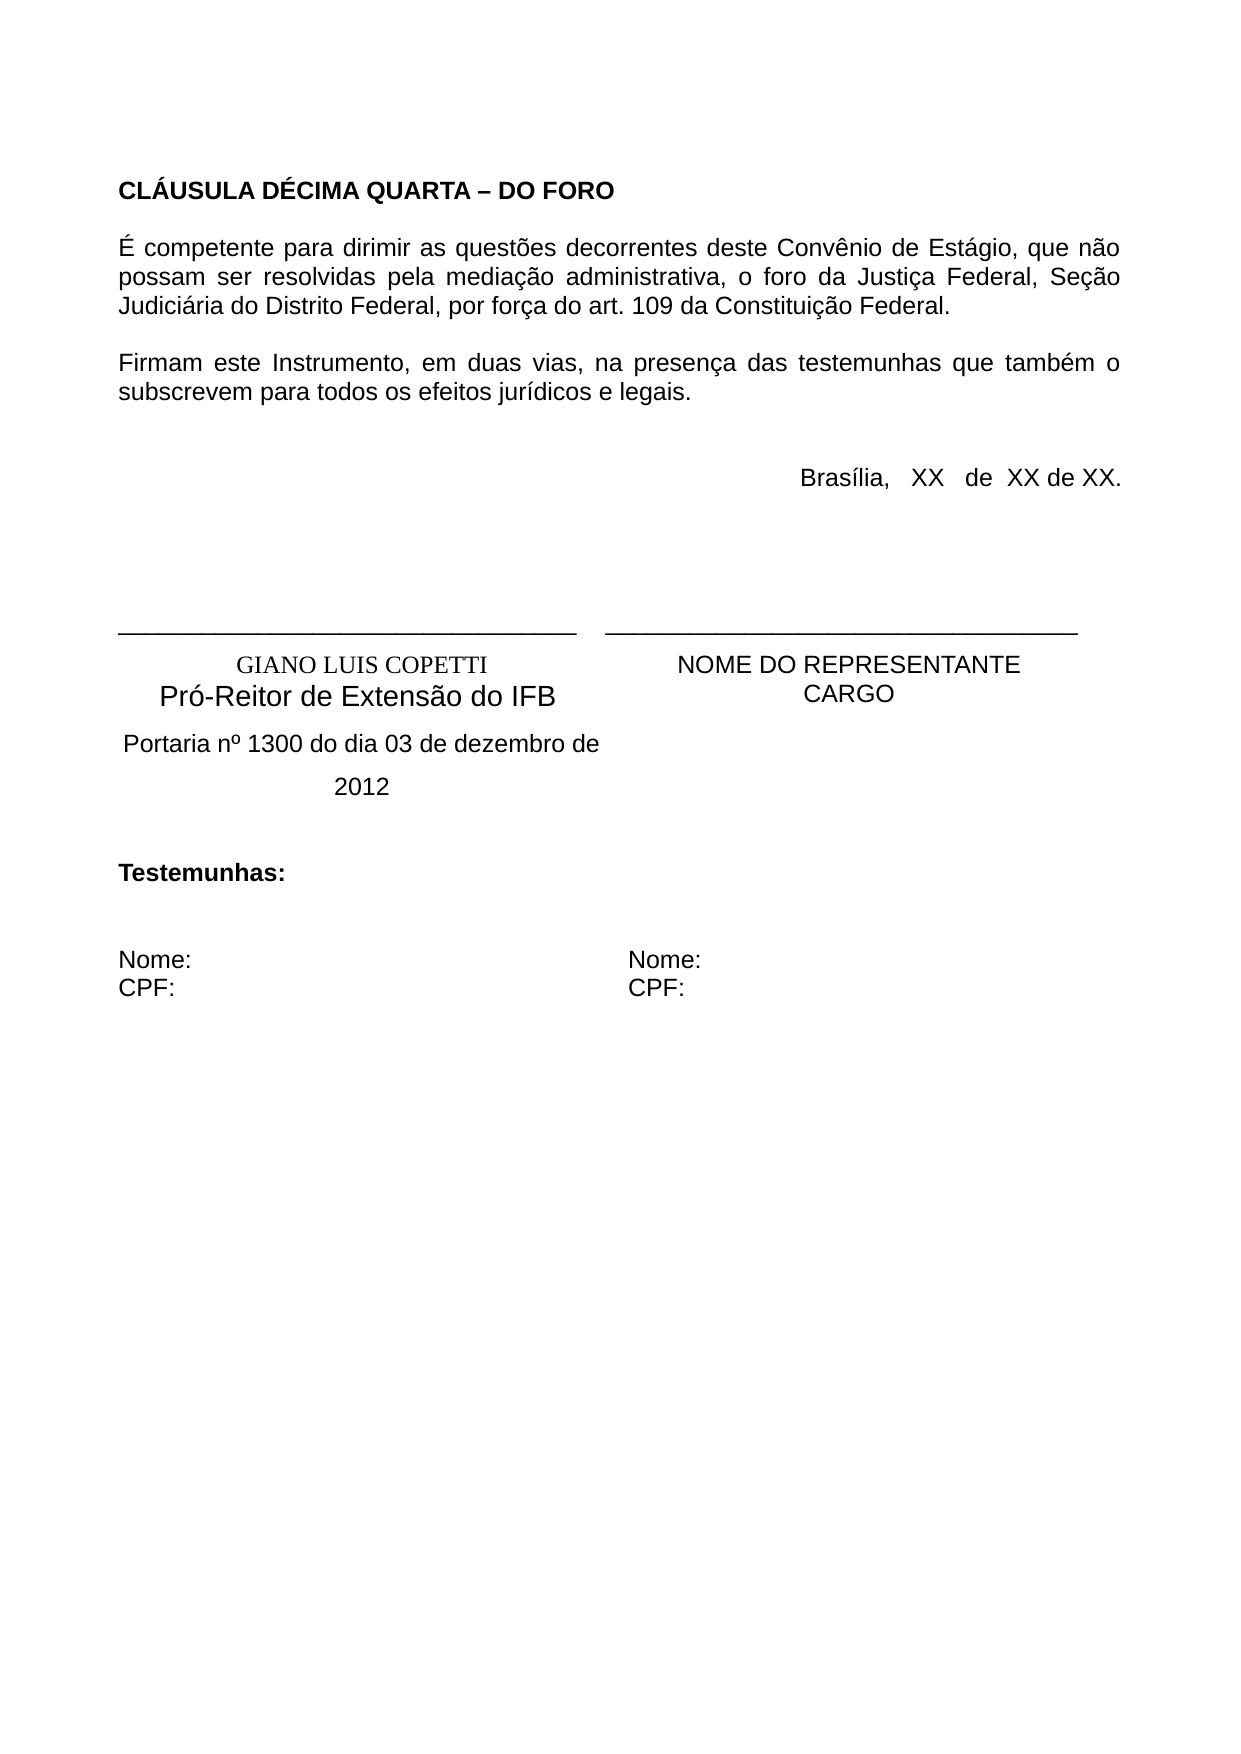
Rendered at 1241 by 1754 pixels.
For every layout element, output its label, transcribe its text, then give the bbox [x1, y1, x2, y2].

table_header [221, 945, 621, 973]
text Firmam este Instrumento, em duas vias, na presença das testemunhas que também o subscrevem para todos os efeitos jurídicos e legais. [118, 348, 1122, 406]
text Testemunhas: [118, 858, 1122, 887]
table_header Nome: [111, 945, 221, 973]
table_cell [221, 974, 621, 1002]
table_header [738, 945, 1130, 973]
text É competente para dirimir as questões decorrentes deste Convênio de Estágio, que não possam ser resolvidas pela mediação administrativa, o foro da Justiça Federal, Seção Judiciária do Distrito Federal, por força do art. 109 da Constituição Federal. [118, 233, 1122, 319]
table_cell [111, 1002, 221, 1031]
subtitle CLÁUSULA DÉCIMA QUARTA – DO FORO [118, 176, 1122, 204]
table_header _________________________________ GIANO LUIS COPETTI Pró-Reitor de Extensão do IFB Portaria nº 1300 do dia 03 de dezembro de 2012 [118, 607, 605, 801]
table_header Nome: [621, 945, 738, 973]
text Brasília, XX de XX de XX. [118, 463, 1122, 492]
table_cell [738, 974, 1130, 1002]
table_cell CPF: [111, 974, 221, 1002]
table_cell [221, 1002, 621, 1031]
table_header __________________________________ NOME DO REPRESENTANTE CARGO [605, 607, 1092, 801]
table_cell CPF: [621, 974, 738, 1002]
table_cell [621, 1002, 738, 1031]
table_cell [738, 1002, 1130, 1031]
